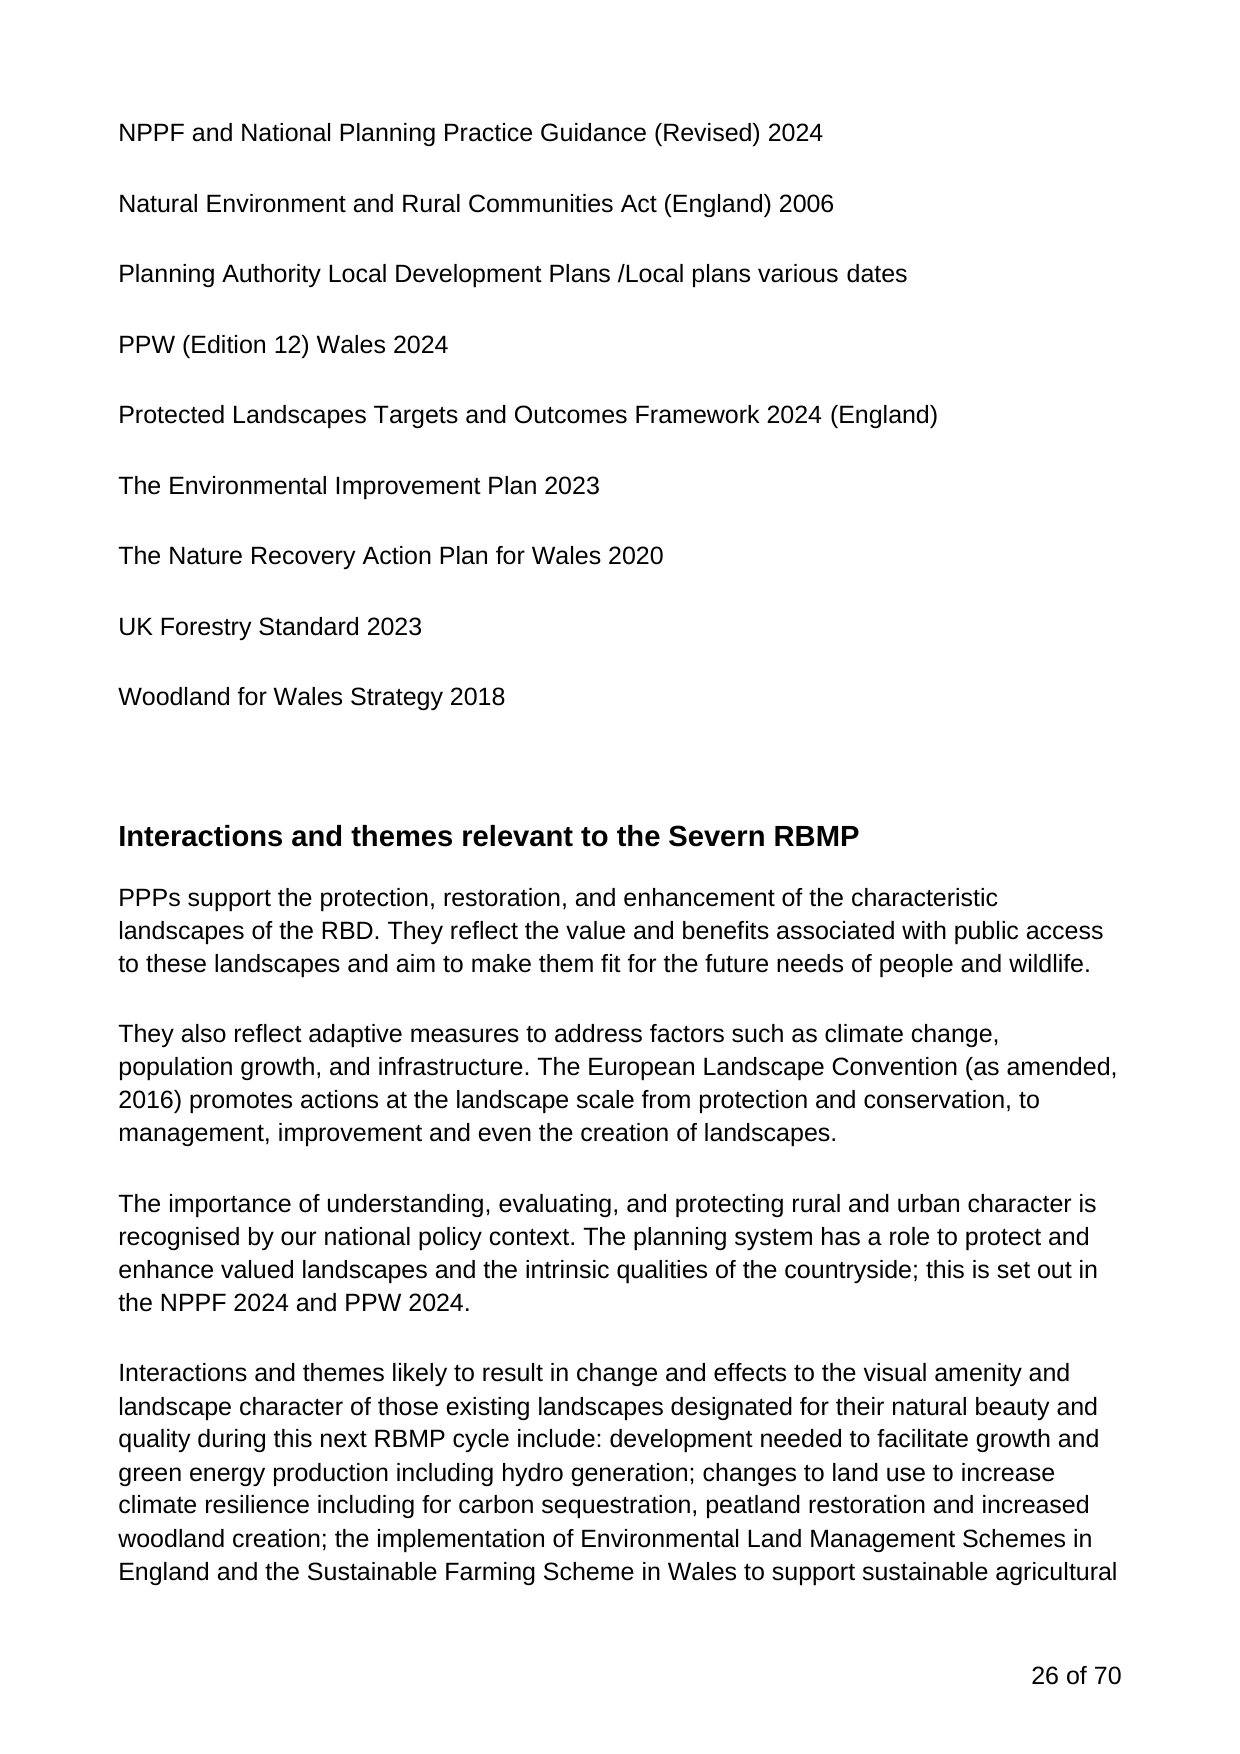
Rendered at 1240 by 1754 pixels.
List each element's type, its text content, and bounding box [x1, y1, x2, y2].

text The Environmental Improvement Plan 2023 [118, 471, 1121, 499]
text NPPF and National Planning Practice Guidance (Revised) 2024 [118, 118, 1121, 147]
text The importance of understanding, evaluating, and protecting rural and urban character is recognised by our national policy context. The planning system has a role to protect and enhance valued landscapes and the intrinsic qualities of the countryside; this is set out in the NPPF 2024 and PPW 2024. [118, 1189, 1121, 1317]
text The Nature Recovery Action Plan for Wales 2020 [118, 541, 1121, 570]
text Woodland for Wales Strategy 2018 [118, 682, 1121, 711]
text PPW (Edition 12) Wales 2024 [118, 330, 1121, 358]
text Natural Environment and Rural Communities Act (England) 2006 [118, 189, 1121, 217]
subtitle Interactions and themes relevant to the Severn RBMP [118, 819, 1121, 853]
text UK Forestry Standard 2023 [118, 612, 1121, 641]
text They also reflect adaptive measures to address factors such as climate change, population growth, and infrastructure. The European Landscape Convention (as amended, 2016) promotes actions at the landscape scale from protection and conservation, to management, improvement and even the creation of landscapes. [118, 1019, 1121, 1147]
text Protected Landscapes Targets and Outcomes Framework 2024 (England) [118, 400, 1121, 429]
text PPPs support the protection, restoration, and enhancement of the characteristic landscapes of the RBD. They reflect the value and benefits associated with public access to these landscapes and aim to make them fit for the future needs of people and wildlife. [118, 883, 1121, 977]
text Interactions and themes likely to result in change and effects to the visual amenity and landscape character of those existing landscapes designated for their natural beauty and quality during this next RBMP cycle include: development needed to facilitate growth and green energy production including hydro generation; changes to land use to increase climate resilience including for carbon sequestration, peatland restoration and increased woodland creation; the implementation of Environmental Land Management Schemes in England and the Sustainable Farming Scheme in Wales to support sustainable agricultural [118, 1358, 1121, 1585]
text Planning Authority Local Development Plans /Local plans various dates [118, 259, 1121, 288]
